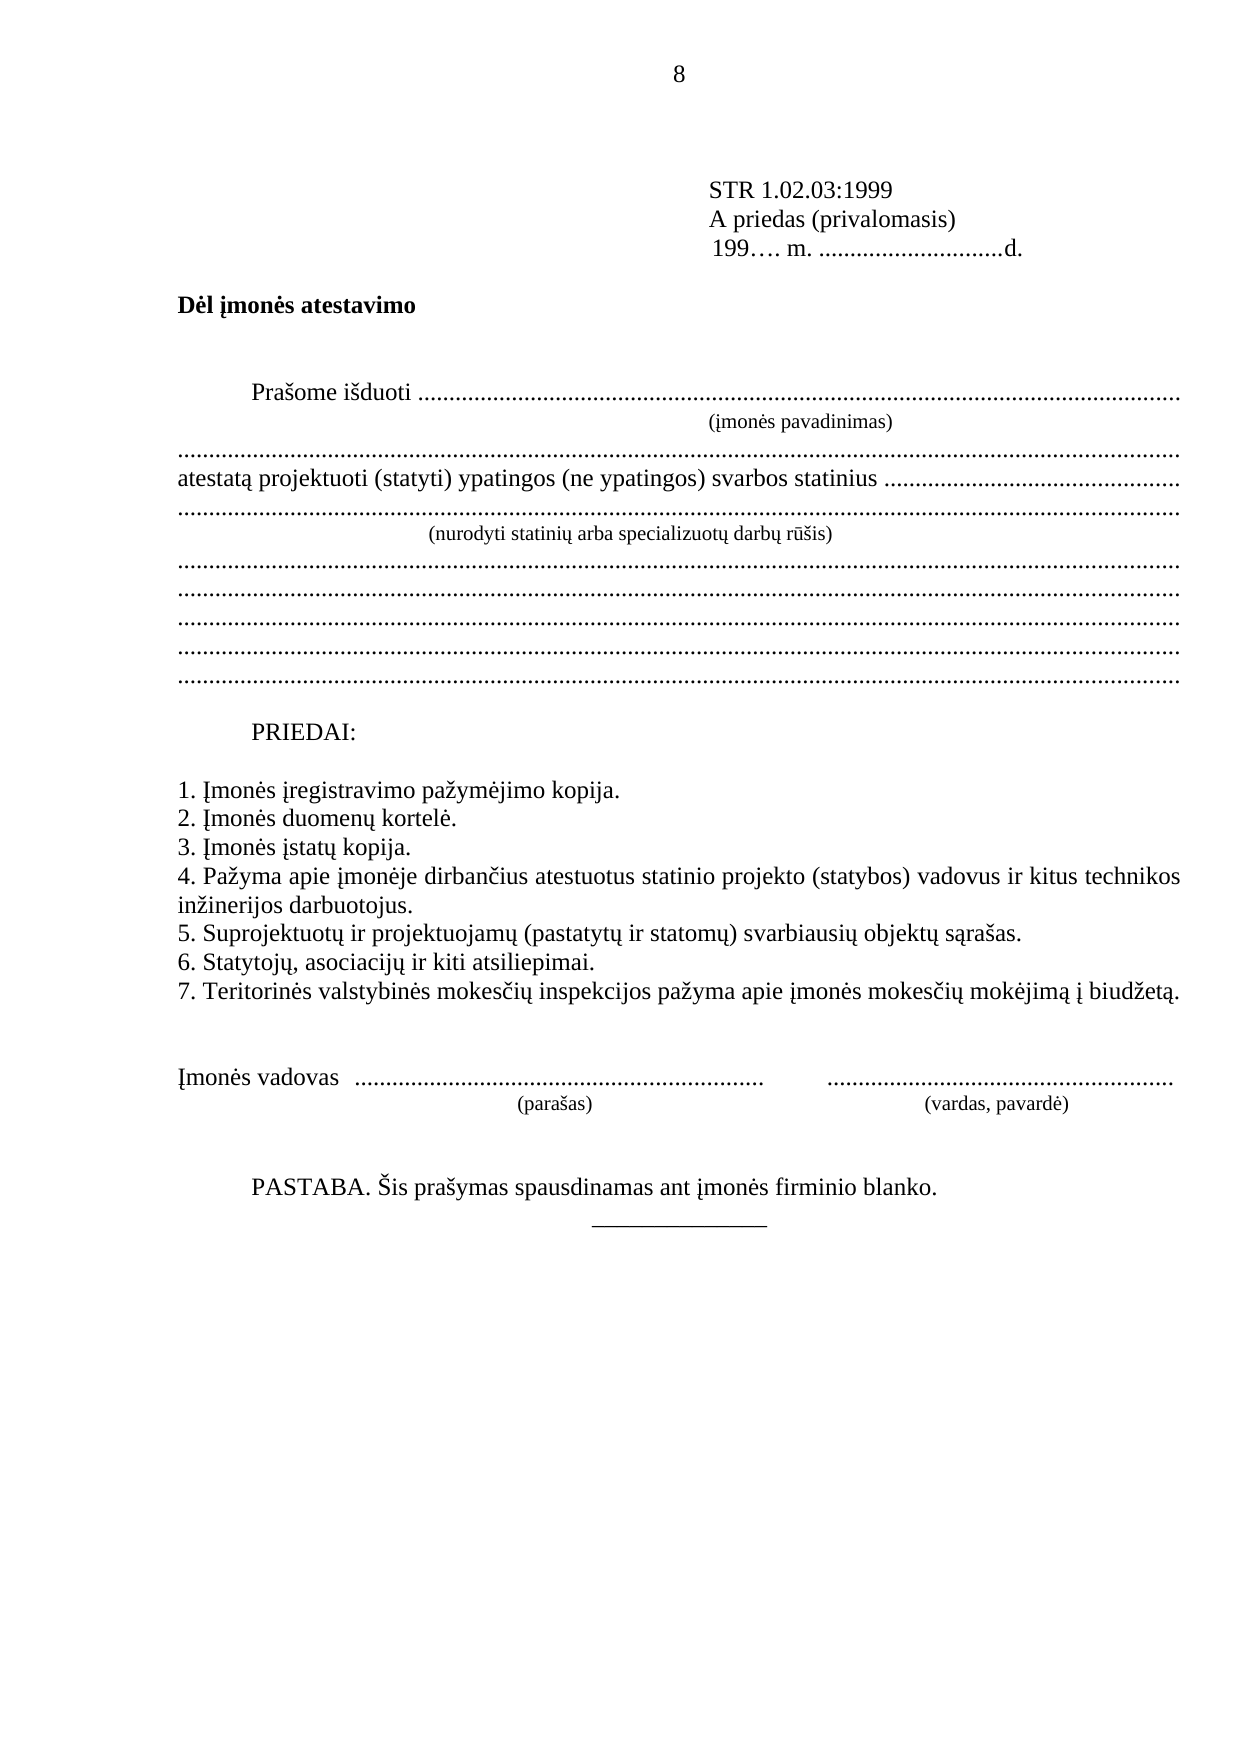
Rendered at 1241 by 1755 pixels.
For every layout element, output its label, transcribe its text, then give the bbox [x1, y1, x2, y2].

text (nurodyti statinių arba specializuotų darbų rūšis) [177, 521, 1181, 545]
text 199…. m. d. [177, 233, 1181, 262]
text 7. Teritorinės valstybinės mokesčių inspekcijos pažyma apie įmonės mokesčių mokėjimą į biudžetą. [177, 976, 1181, 1005]
text 4. Pažyma apie įmonėje dirbančius atestuotus statinio projekto (statybos) vadovus ir kitus technikos inžinerijos darbuotojus. [177, 861, 1181, 918]
text (parašas) (vardas, pavardė) [177, 1091, 1181, 1115]
text STR 1.02.03:1999 [177, 176, 1181, 204]
text ______________ [177, 1201, 1181, 1230]
text atestatą projektuoti (statyti) ypatingos (ne ypatingos) svarbos statinius [177, 463, 1181, 492]
text 5. Suprojektuotų ir projektuojamų (pastatytų ir statomų) svarbiausių objektų sąrašas. [177, 918, 1181, 947]
text PASTABA. Šis prašymas spausdinamas ant įmonės firminio blanko. [177, 1172, 1181, 1201]
text (įmonės pavadinimas) [177, 406, 1181, 434]
text Dėl įmonės atestavimo [177, 291, 1181, 319]
text PRIEDAI: [177, 717, 1181, 746]
text 2. Įmonės duomenų kortelė. [177, 803, 1181, 832]
text 6. Statytojų, asociacijų ir kiti atsiliepimai. [177, 947, 1181, 976]
text 3. Įmonės įstatų kopija. [177, 832, 1181, 861]
text Įmonės vadovas [177, 1062, 1181, 1091]
text Prašome išduoti [177, 377, 1181, 406]
text A priedas (privalomasis) [177, 204, 1181, 233]
text 1. Įmonės įregistravimo pažymėjimo kopija. [177, 775, 1181, 803]
